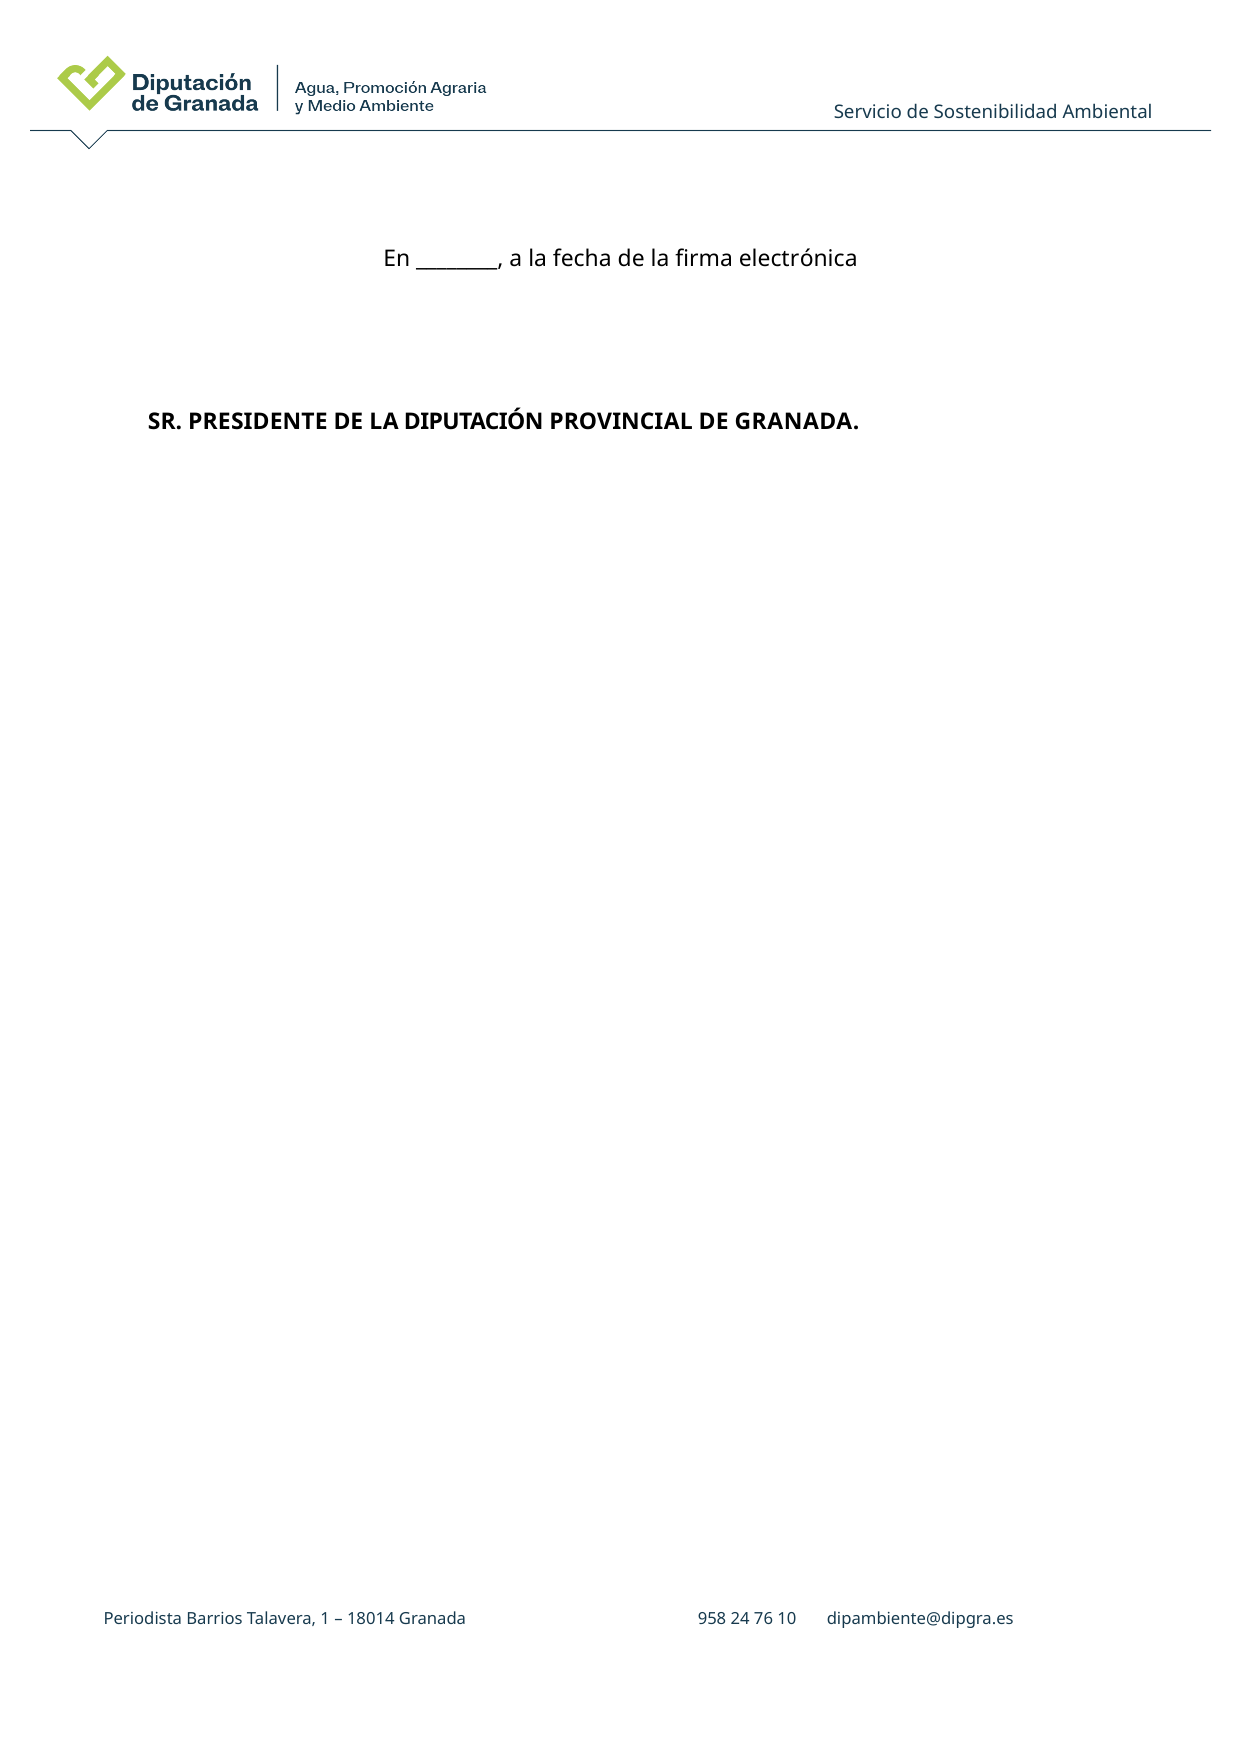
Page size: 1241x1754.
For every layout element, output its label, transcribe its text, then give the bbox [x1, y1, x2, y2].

text En ________, a la fecha de la firma electrónica [148, 242, 1092, 273]
text SR. PRESIDENTE DE LA DIPUTACIÓN PROVINCIAL DE GRANADA. [148, 405, 1092, 436]
